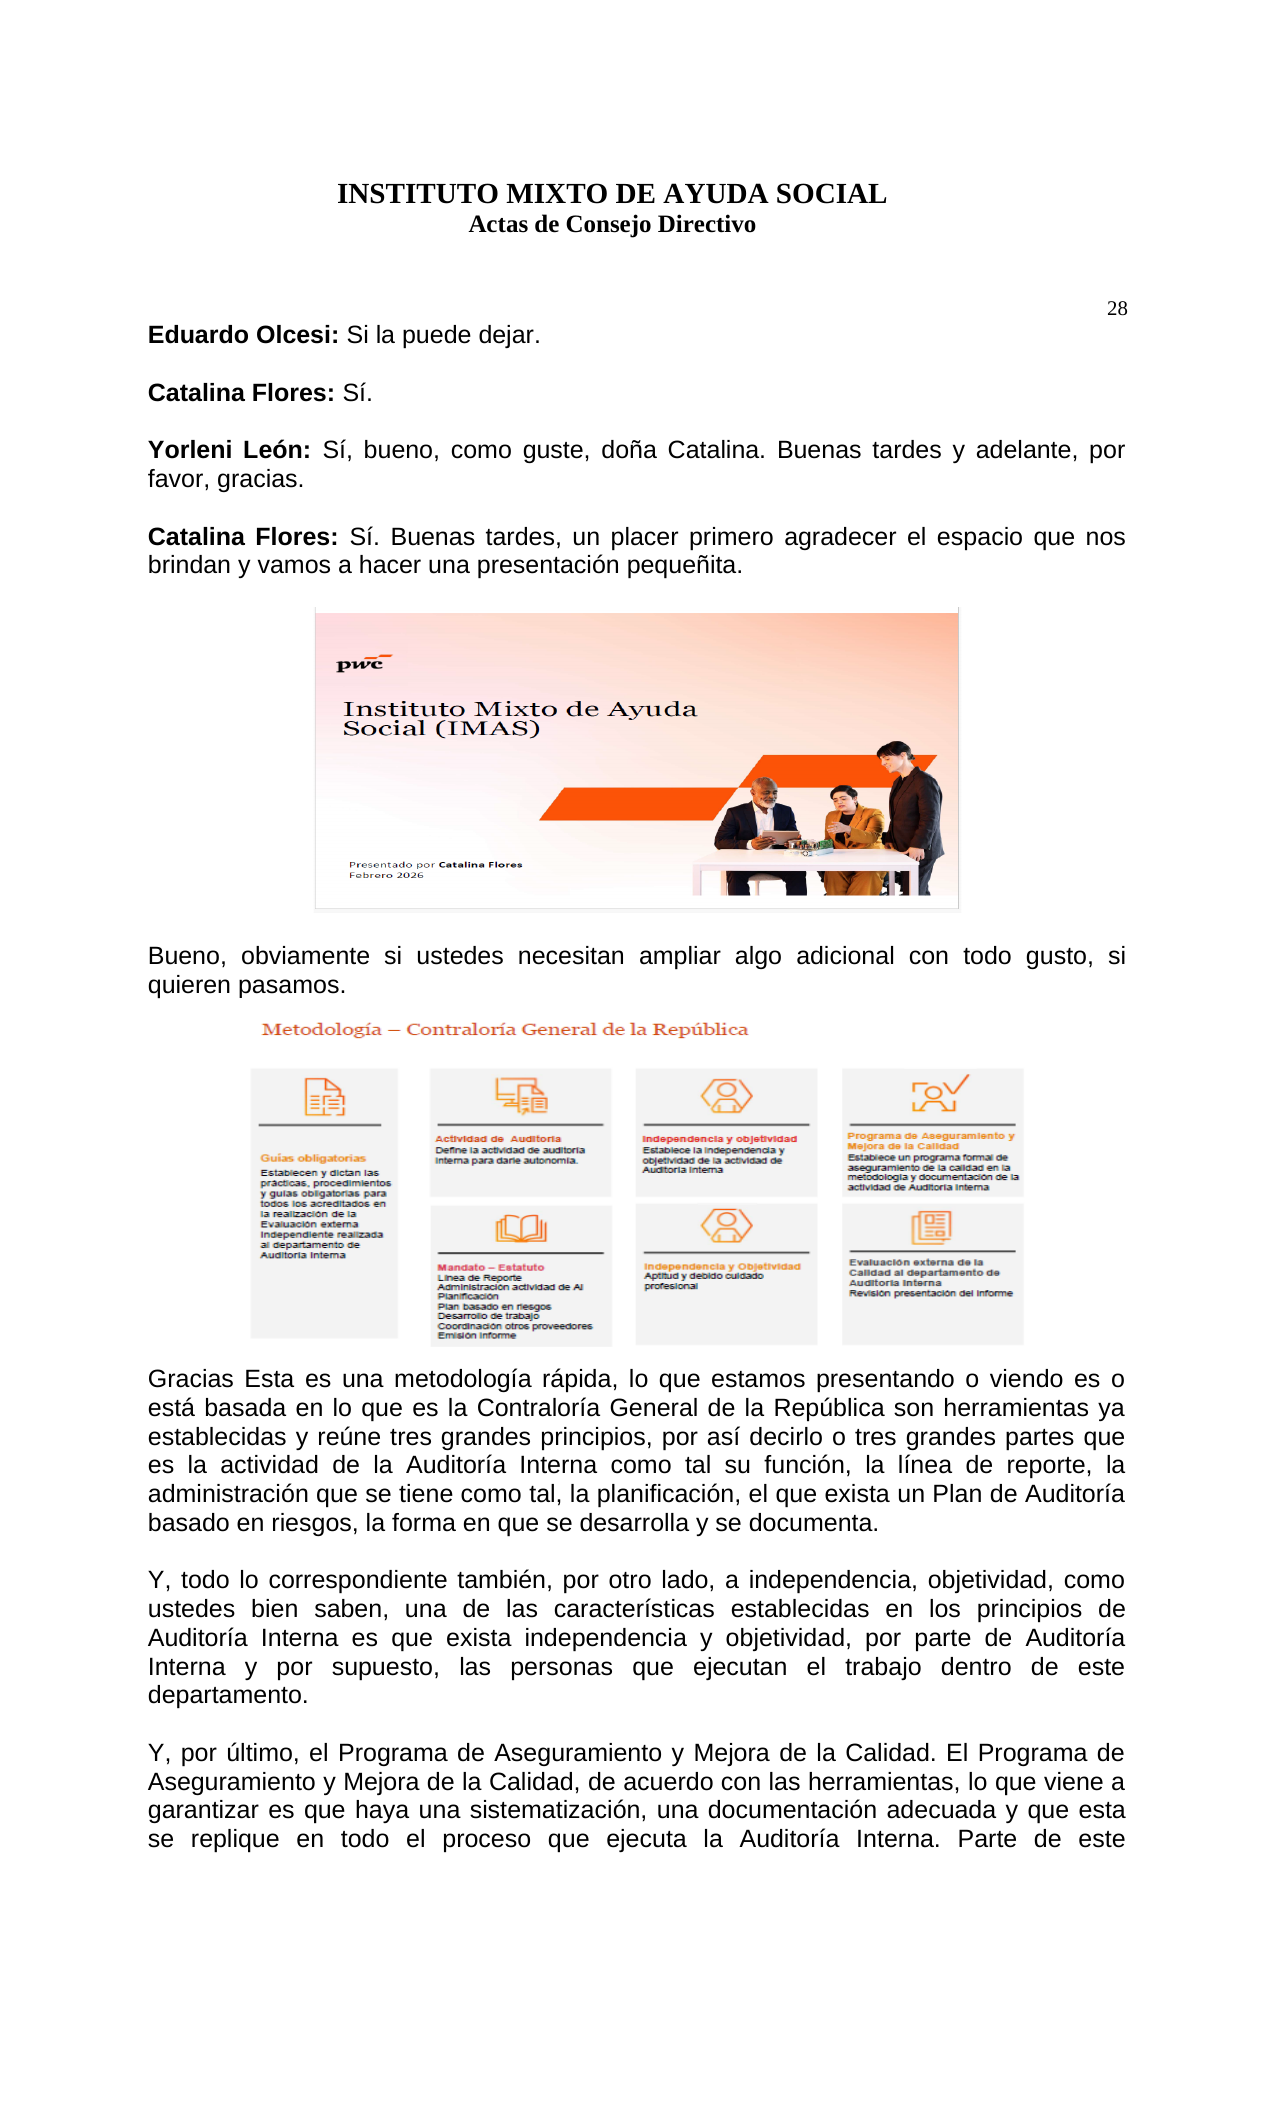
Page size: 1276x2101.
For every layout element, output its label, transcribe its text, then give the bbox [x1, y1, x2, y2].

text Catalina Flores: Sí. Buenas tardes, un placer primero agradecer el espacio que nos brindan y vamos a hacer una presentación pequeñita. [148, 493, 1127, 579]
text Yorleni León: Sí, bueno, como guste, doña Catalina. Buenas tardes y adelante, por favor, gracias. [148, 407, 1127, 493]
text Bueno, obviamente si ustedes necesitan ampliar algo adicional con todo gusto, si quieren pasamos. [148, 941, 1127, 998]
text Catalina Flores: Sí. [148, 349, 1127, 407]
text Y, por último, el Programa de Aseguramiento y Mejora de la Calidad. El Programa de Aseguramiento y Mejora de la Calidad, de acuerdo con las herramientas, lo que viene a garantizar es que haya una sistematización, una documentación adecuada y que esta se replique en todo el proceso que ejecuta la Auditoría Interna. Parte de este [148, 1738, 1127, 1853]
text Y, todo lo correspondiente también, por otro lado, a independencia, objetividad, como ustedes bien saben, una de las características establecidas en los principios de Auditoría Interna es que exista independencia y objetividad, por parte de Auditoría Interna y por supuesto, las personas que ejecutan el trabajo dentro de este departamento. [148, 1566, 1127, 1709]
text Eduardo Olcesi: Si la puede dejar. [148, 320, 1127, 349]
text Gracias Esta es una metodología rápida, lo que estamos presentando o viendo es o está basada en lo que es la Contraloría General de la República son herramientas ya establecidas y reúne tres grandes principios, por así decirlo o tres grandes partes que es la actividad de la Auditoría Interna como tal su función, la línea de reporte, la administración que se tiene como tal, la planificación, el que exista un Plan de Auditoría basado en riesgos, la forma en que se desarrolla y se documenta. [148, 1364, 1127, 1537]
